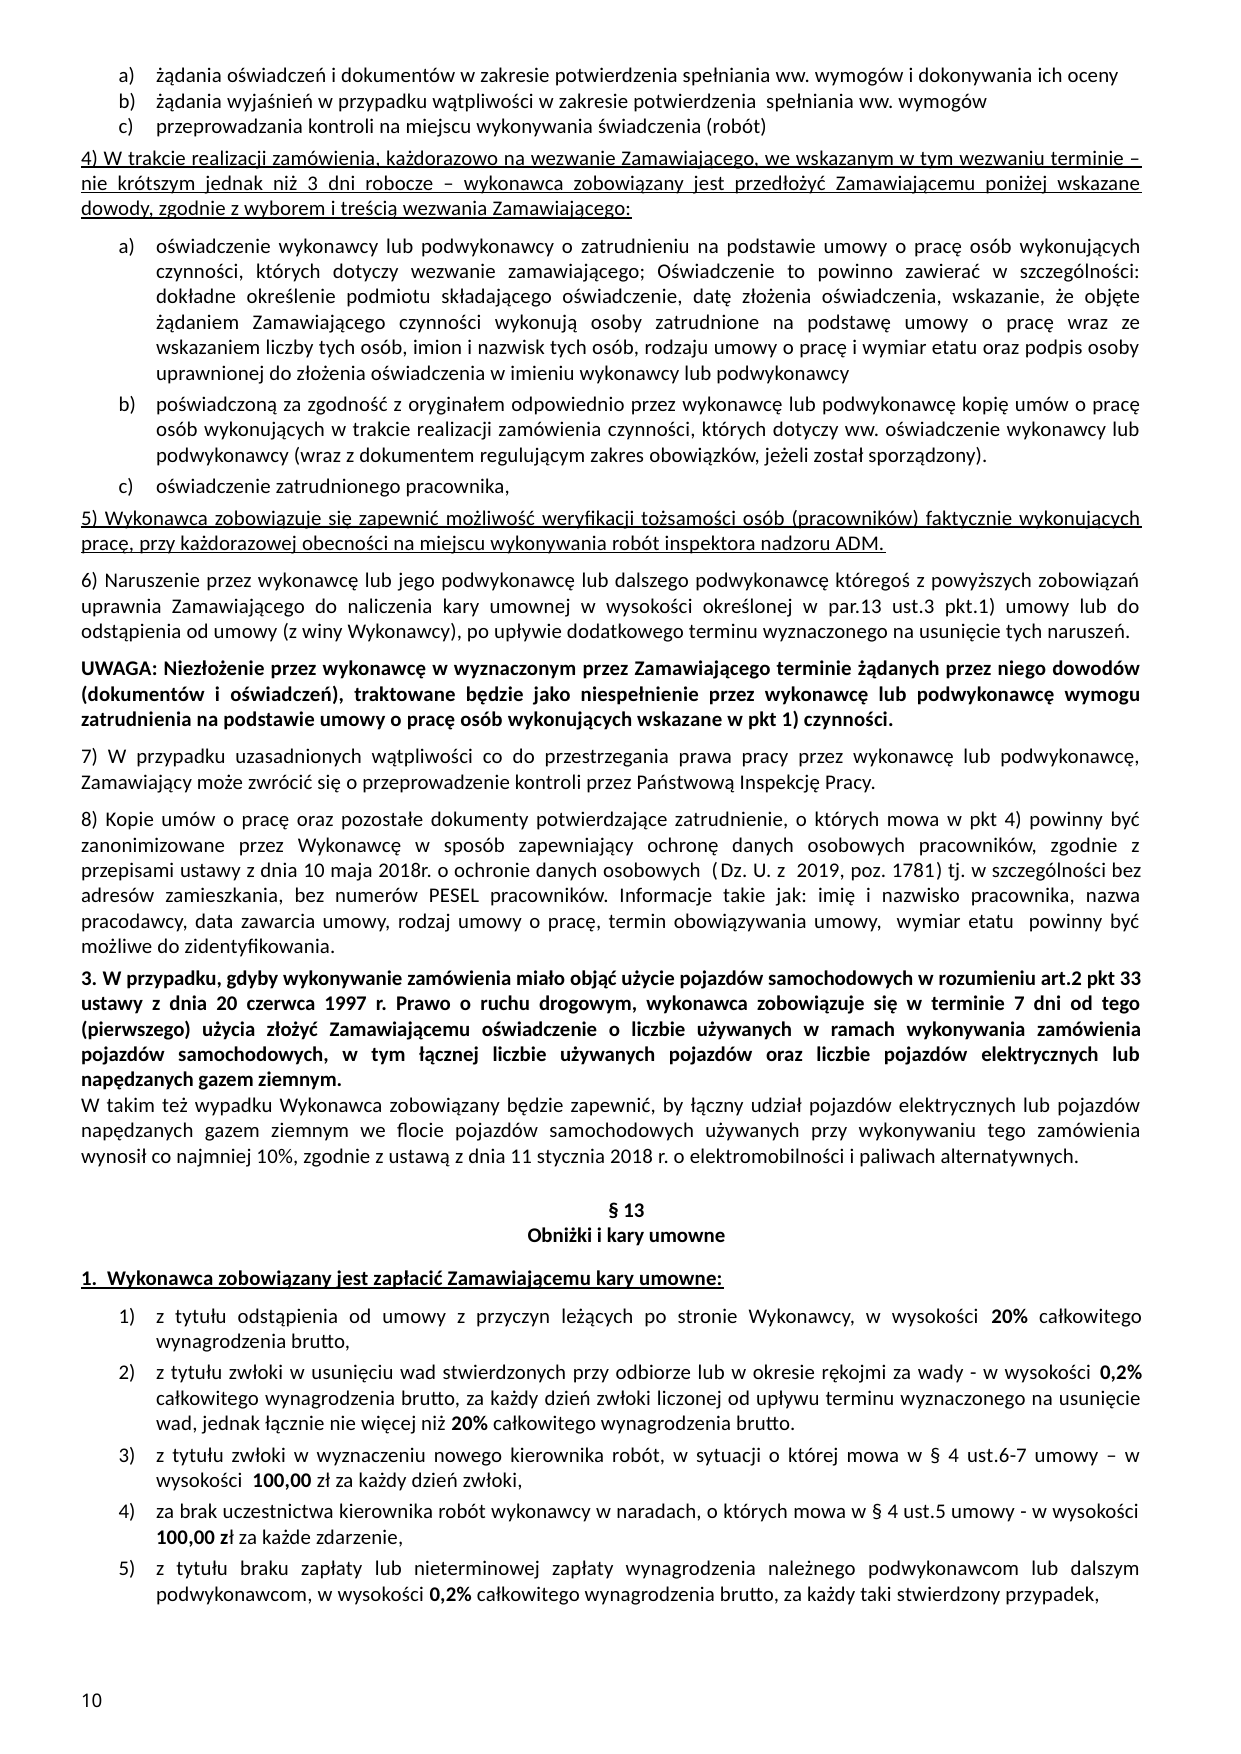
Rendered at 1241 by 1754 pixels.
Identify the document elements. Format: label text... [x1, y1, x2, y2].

text UWAGA: Niezłożenie przez wykonawcę w wyznaczonym przez Zamawiającego terminie żądanych przez niego dowodów (dokumentów i oświadczeń), traktowane będzie jako niespełnienie przez wykonawcę lub podwykonawcę wymogu zatrudnienia na podstawie umowy o pracę osób wykonujących wskazane w pkt 1) czynności. [81, 656, 1142, 732]
text 6) Naruszenie przez wykonawcę lub jego podwykonawcę lub dalszego podwykonawcę któregoś z powyższych zobowiązań uprawnia Zamawiającego do naliczenia kary umownej w wysokości określonej w par.13 ust.3 pkt.1) umowy lub do odstąpienia od umowy (z winy Wykonawcy), po upływie dodatkowego terminu wyznaczonego na usunięcie tych naruszeń. [81, 567, 1142, 644]
text 1. Wykonawca zobowiązany jest zapłacić Zamawiającemu kary umowne: [81, 1266, 1140, 1291]
list przeprowadzania kontroli na miejscu wykonywania świadczenia (robót) [118, 113, 1142, 139]
text Obniżki i kary umowne [112, 1222, 1140, 1248]
text W takim też wypadku Wykonawca zobowiązany będzie zapewnić, by łączny udział pojazdów elektrycznych lub pojazdów napędzanych gazem ziemnym we flocie pojazdów samochodowych używanych przy wykonywaniu tego zamówienia wynosił co najmniej 10%, zgodnie z ustawą z dnia 11 stycznia 2018 r. o elektromobilności i paliwach alternatywnych. [81, 1092, 1142, 1168]
text pracę, przy każdorazowej obecności na miejscu wykonywania robót inspektora nadzoru ADM. [81, 528, 1142, 556]
list z tytułu zwłoki w usunięciu wad stwierdzonych przy odbiorze lub w okresie rękojmi za wady - w wysokości 0,2% całkowitego wynagrodzenia brutto, za każdy dzień zwłoki liczonej od upływu terminu wyznaczonego na usunięcie wad, jednak łącznie nie więcej niż 20% całkowitego wynagrodzenia brutto. [118, 1359, 1142, 1436]
text dowody, zgodnie z wyborem i treścią wezwania Zamawiającego: [81, 193, 1142, 221]
list za brak uczestnictwa kierownika robót wykonawcy w naradach, o których mowa w § 4 ust.5 umowy - w wysokości 100,00 zł za każde zdarzenie, [118, 1498, 1142, 1549]
text 4) W trakcie realizacji zamówienia, każdorazowo na wezwanie Zamawiającego, we wskazanym w tym wezwaniu terminie – [81, 145, 1142, 166]
text 7) W przypadku uzasadnionych wątpliwości co do przestrzegania prawa pracy przez wykonawcę lub podwykonawcę, Zamawiający może zwrócić się o przeprowadzenie kontroli przez Państwową Inspekcję Pracy. [81, 744, 1142, 794]
text nie krótszym jednak niż 3 dni robocze – wykonawca zobowiązany jest przedłożyć Zamawiającemu poniżej wskazane [81, 168, 1142, 192]
list z tytułu odstąpienia od umowy z przyczyn leżących po stronie Wykonawcy, w wysokości 20% całkowitego wynagrodzenia brutto, [118, 1303, 1142, 1354]
text 5) Wykonawca zobowiązuje się zapewnić możliwość weryfikacji tożsamości osób (pracowników) faktycznie wykonujących [81, 505, 1142, 526]
list z tytułu braku zapłaty lub nieterminowej zapłaty wynagrodzenia należnego podwykonawcom lub dalszym podwykonawcom, w wysokości 0,2% całkowitego wynagrodzenia brutto, za każdy taki stwierdzony przypadek, [118, 1555, 1142, 1606]
list z tytułu zwłoki w wyznaczeniu nowego kierownika robót, w sytuacji o której mowa w § 4 ust.6-7 umowy – w wysokości 100,00 zł za każdy dzień zwłoki, [118, 1442, 1142, 1493]
list oświadczenie wykonawcy lub podwykonawcy o zatrudnieniu na podstawie umowy o pracę osób wykonujących czynności, których dotyczy wezwanie zamawiającego; Oświadczenie to powinno zawierać w szczególności: dokładne określenie podmiotu składającego oświadczenie, datę złożenia oświadczenia, wskazanie, że objęte żądaniem Zamawiającego czynności wykonują osoby zatrudnione na podstawę umowy o pracę wraz ze wskazaniem liczby tych osób, imion i nazwisk tych osób, rodzaju umowy o pracę i wymiar etatu oraz podpis osoby uprawnionej do złożenia oświadczenia w imieniu wykonawcy lub podwykonawcy [118, 233, 1142, 385]
list poświadczoną za zgodność z oryginałem odpowiednio przez wykonawcę lub podwykonawcę kopię umów o pracę osób wykonujących w trakcie realizacji zamówienia czynności, których dotyczy ww. oświadczenie wykonawcy lub podwykonawcy (wraz z dokumentem regulującym zakres obowiązków, jeżeli został sporządzony). [118, 391, 1142, 467]
list żądania oświadczeń i dokumentów w zakresie potwierdzenia spełniania ww. wymogów i dokonywania ich oceny [118, 62, 1142, 88]
text § 13 [112, 1197, 1140, 1222]
list żądania wyjaśnień w przypadku wątpliwości w zakresie potwierdzenia spełniania ww. wymogów [118, 88, 1142, 113]
list oświadczenie zatrudnionego pracownika, [118, 473, 1142, 499]
text 3. W przypadku, gdyby wykonywanie zamówienia miało objąć użycie pojazdów samochodowych w rozumieniu art.2 pkt 33 ustawy z dnia 20 czerwca 1997 r. Prawo o ruchu drogowym, wykonawca zobowiązuje się w terminie 7 dni od tego (pierwszego) użycia złożyć Zamawiającemu oświadczenie o liczbie używanych w ramach wykonywania zamówienia pojazdów samochodowych, w tym łącznej liczbie używanych pojazdów oraz liczbie pojazdów elektrycznych lub napędzanych gazem ziemnym. [81, 965, 1142, 1092]
text 8) Kopie umów o pracę oraz pozostałe dokumenty potwierdzające zatrudnienie, o których mowa w pkt 4) powinny być zanonimizowane przez Wykonawcę w sposób zapewniający ochronę danych osobowych pracowników, zgodnie z przepisami ustawy z dnia 10 maja 2018r. o ochronie danych osobowych (Dz. U. z 2019, poz. 1781) tj. w szczególności bez adresów zamieszkania, bez numerów PESEL pracowników. Informacje takie jak: imię i nazwisko pracownika, nazwa pracodawcy, data zawarcia umowy, rodzaj umowy o pracę, termin obowiązywania umowy, wymiar etatu powinny być możliwe do zidentyfikowania. [81, 806, 1142, 959]
